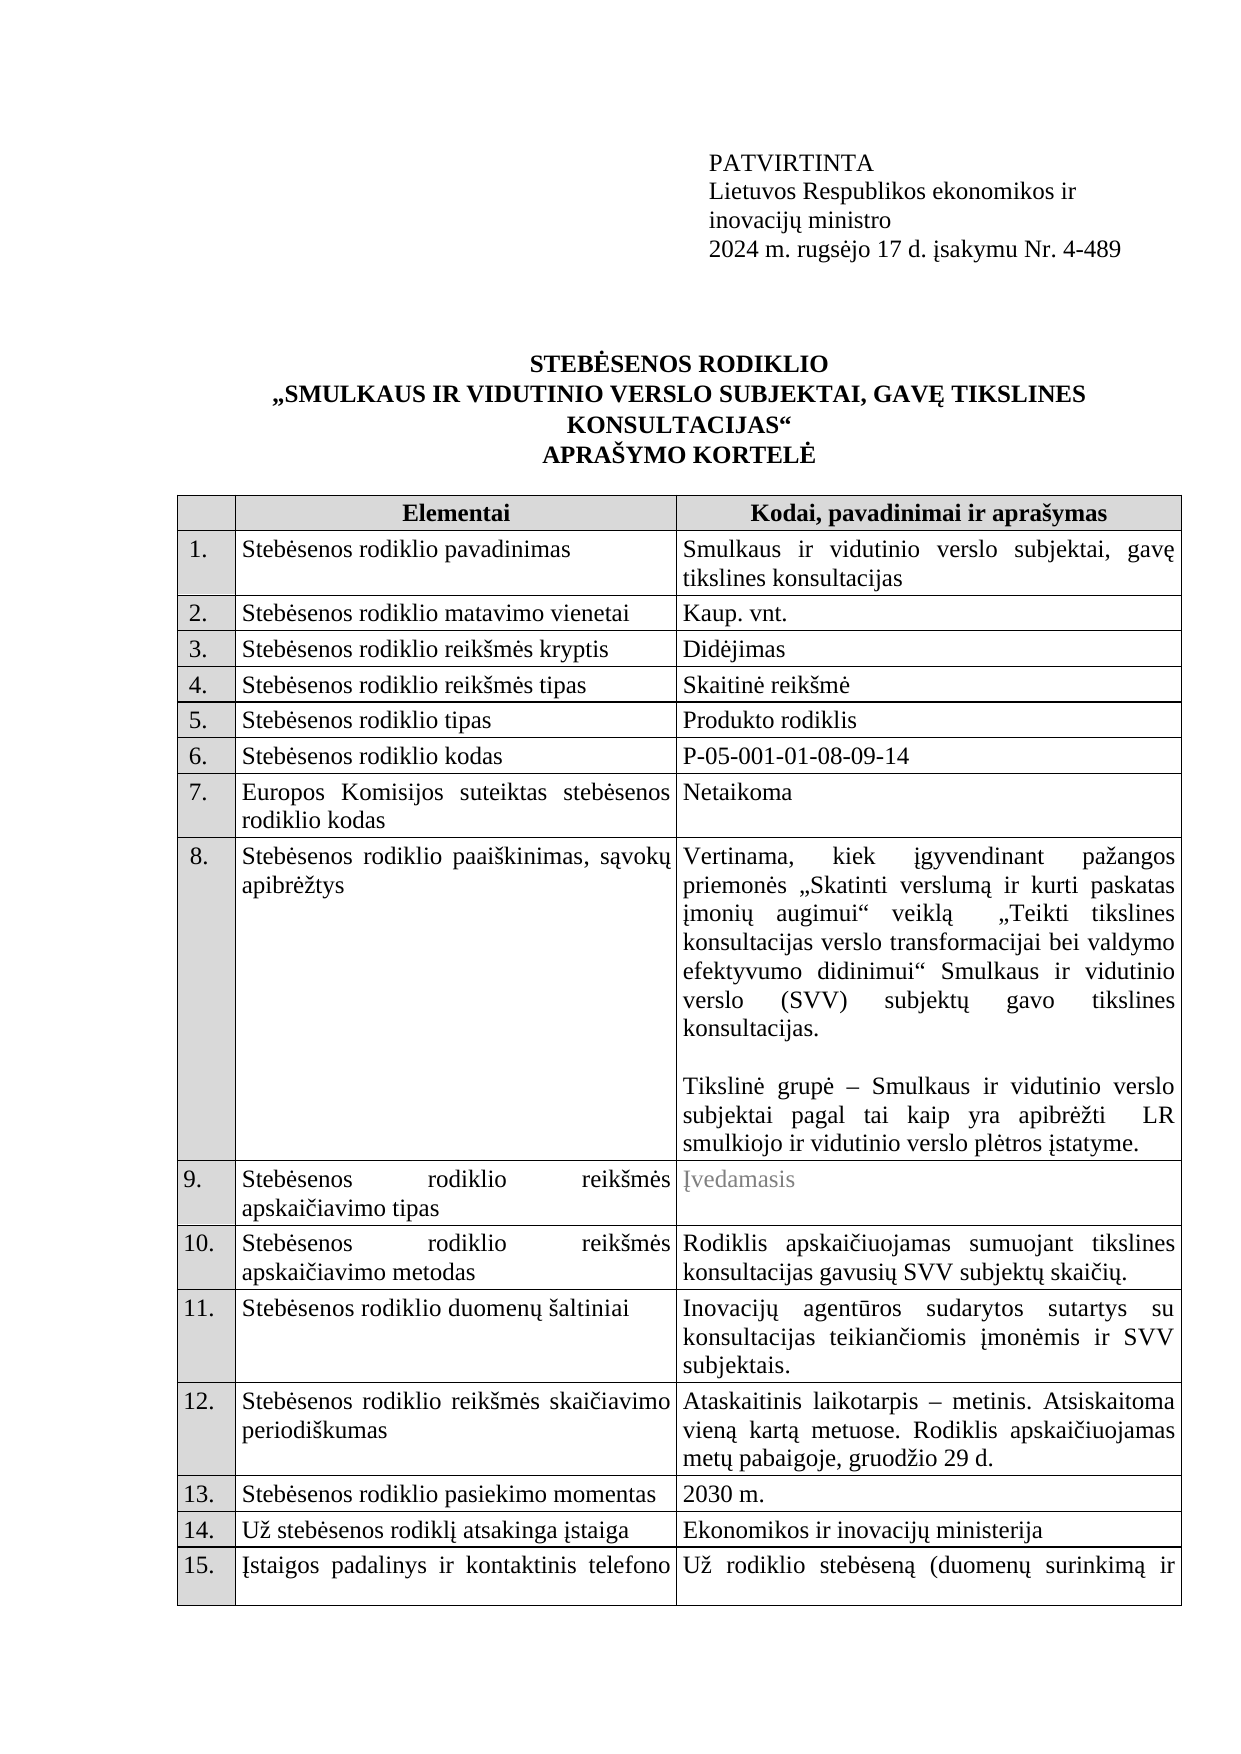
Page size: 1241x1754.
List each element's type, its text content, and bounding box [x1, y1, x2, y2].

table_cell Netaikoma [677, 774, 1181, 837]
table_cell Rodiklis apskaičiuojamas sumuojant tikslines konsultacijas gavusių SVV subjektų skaičių. [677, 1226, 1181, 1289]
table_cell Įstaigos padalinys ir kontaktinis telefono [236, 1548, 676, 1605]
table_cell 11. [178, 1290, 235, 1382]
table_cell Kaup. vnt. [677, 596, 1181, 630]
table_cell Stebėsenos rodiklio paaiškinimas, sąvokų apibrėžtys [236, 838, 676, 1160]
subtitle „Smulkaus ir vidutinio verslo subjektai, gavę tikslines konsultacijas“ [177, 379, 1181, 438]
table_cell 5. [178, 703, 235, 737]
table_cell 15. [178, 1548, 235, 1605]
table_cell 2030 m. [677, 1476, 1181, 1511]
text PATVIRTINTA [709, 148, 1181, 176]
table_cell 13. [178, 1476, 235, 1511]
table_cell 7. [178, 774, 235, 837]
text Lietuvos Respublikos ekonomikos ir [709, 176, 1181, 205]
table_cell 2. [178, 596, 235, 630]
table_cell 10. [178, 1226, 235, 1289]
table_cell 14. [178, 1512, 235, 1546]
table_cell Produkto rodiklis [677, 703, 1181, 737]
table_header [178, 496, 235, 530]
table_cell Vertinama, kiek įgyvendinant pažangos priemonės „Skatinti verslumą ir kurti paskatas įmonių augimui“ veiklą „Teikti tikslines konsultacijas verslo transformacijai bei valdymo efektyvumo didinimui“ Smulkaus ir vidutinio verslo (SVV) subjektų gavo tikslines konsultacijas. Tikslinė grupė – Smulkaus ir vidutinio verslo subjektai pagal tai kaip yra apibrėžti LR smulkiojo ir vidutinio verslo plėtros įstatyme. [677, 838, 1181, 1160]
table_cell Stebėsenos rodiklio reikšmės apskaičiavimo tipas [236, 1161, 676, 1224]
table_cell Stebėsenos rodiklio reikšmės kryptis [236, 631, 676, 666]
table_cell Stebėsenos rodiklio pasiekimo momentas [236, 1476, 676, 1511]
subtitle Stebėsenos rodiklio [177, 349, 1181, 378]
table_cell Europos Komisijos suteiktas stebėsenos rodiklio kodas [236, 774, 676, 837]
subtitle aprašymo kortelė [177, 440, 1181, 469]
table_cell Skaitinė reikšmė [677, 667, 1181, 701]
table_cell Ekonomikos ir inovacijų ministerija [677, 1512, 1181, 1546]
table_cell Už rodiklio stebėseną (duomenų surinkimą ir [677, 1548, 1181, 1605]
table_cell Didėjimas [677, 631, 1181, 666]
text inovacijų ministro [709, 205, 1181, 234]
table_cell Stebėsenos rodiklio duomenų šaltiniai [236, 1290, 676, 1382]
table_cell Stebėsenos rodiklio reikšmės skaičiavimo periodiškumas [236, 1383, 676, 1475]
table_header Elementai [236, 496, 676, 530]
table_cell Stebėsenos rodiklio reikšmės tipas [236, 667, 676, 701]
table_cell Stebėsenos rodiklio matavimo vienetai [236, 596, 676, 630]
text 2024 m. rugsėjo 17 d. įsakymu Nr. 4-489 [709, 234, 1181, 263]
table_cell 8. [178, 838, 235, 1160]
table_cell Stebėsenos rodiklio kodas [236, 738, 676, 773]
table_cell P-05-001-01-08-09-14 [677, 738, 1181, 773]
table_cell Stebėsenos rodiklio reikšmės apskaičiavimo metodas [236, 1226, 676, 1289]
table_cell Ataskaitinis laikotarpis – metinis. Atsiskaitoma vieną kartą metuose. Rodiklis apskaičiuojamas metų pabaigoje, gruodžio 29 d. [677, 1383, 1181, 1475]
table_cell 1. [178, 531, 235, 594]
table_cell Už stebėsenos rodiklį atsakinga įstaiga [236, 1512, 676, 1546]
table_cell Inovacijų agentūros sudarytos sutartys su konsultacijas teikiančiomis įmonėmis ir SVV subjektais. [677, 1290, 1181, 1382]
table_cell Smulkaus ir vidutinio verslo subjektai, gavę tikslines konsultacijas [677, 531, 1181, 594]
table_cell 6. [178, 738, 235, 773]
table_cell 9. [178, 1161, 235, 1224]
table_cell Stebėsenos rodiklio pavadinimas [236, 531, 676, 594]
table_cell Įvedamasis [677, 1161, 1181, 1224]
table_cell Stebėsenos rodiklio tipas [236, 703, 676, 737]
table_cell 3. [178, 631, 235, 666]
table_cell 4. [178, 667, 235, 701]
table_header Kodai, pavadinimai ir aprašymas [677, 496, 1181, 530]
table_cell 12. [178, 1383, 235, 1475]
